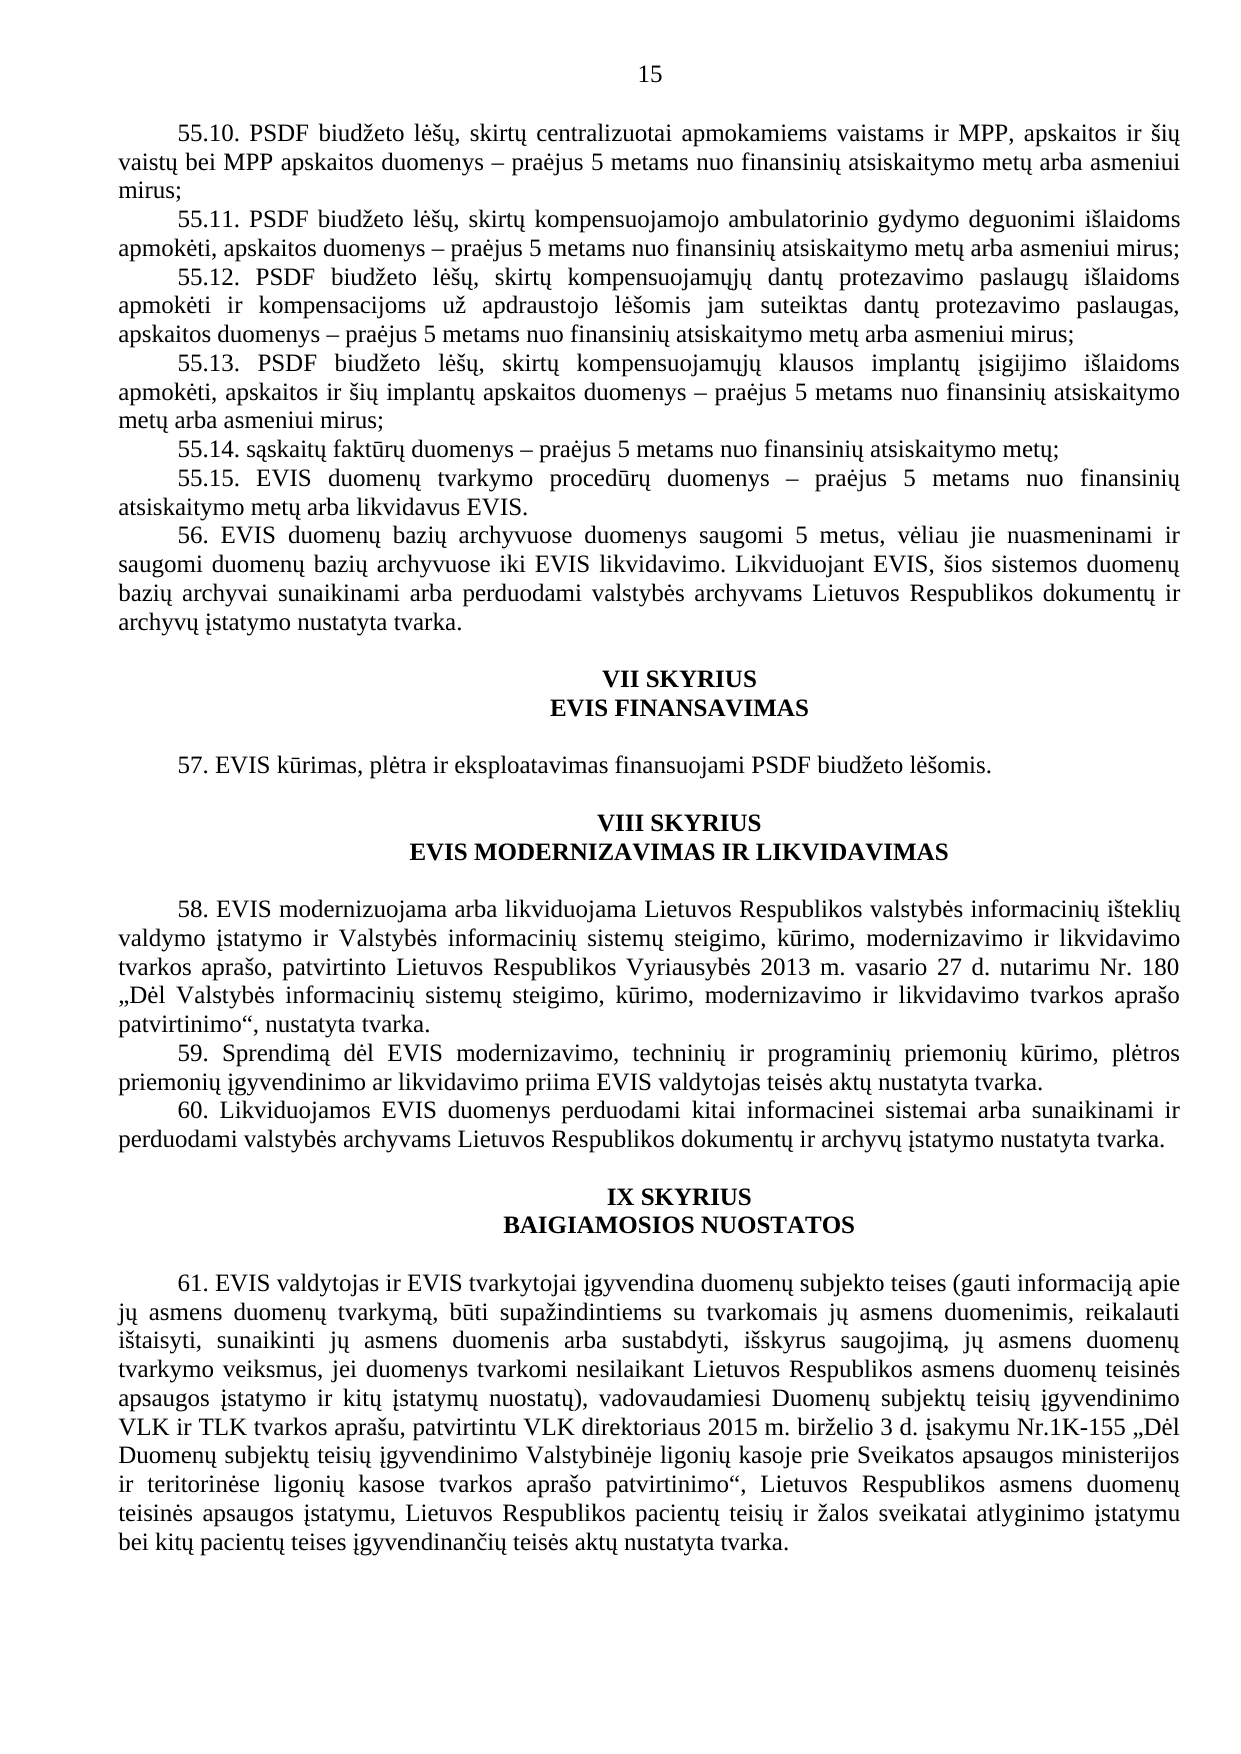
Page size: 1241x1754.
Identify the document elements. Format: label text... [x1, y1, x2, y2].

text 55.12. PSDF biudžeto lėšų, skirtų kompensuojamųjų dantų protezavimo paslaugų išlaidoms apmokėti ir kompensacijoms už apdraustojo lėšomis jam suteiktas dantų protezavimo paslaugas, apskaitos duomenys – praėjus 5 metams nuo finansinių atsiskaitymo metų arba asmeniui mirus; [118, 262, 1181, 348]
text 60. Likviduojamos EVIS duomenys perduodami kitai informacinei sistemai arba sunaikinami ir perduodami valstybės archyvams Lietuvos Respublikos dokumentų ir archyvų įstatymo nustatyta tvarka. [118, 1096, 1181, 1153]
text EVIS MODERNIZAVIMAS IR LIKVIDAVIMAS [118, 837, 1181, 866]
text VII SKYRIUS [118, 664, 1181, 693]
text 55.14. sąskaitų faktūrų duomenys – praėjus 5 metams nuo finansinių atsiskaitymo metų; [118, 434, 1181, 463]
text 58. EVIS modernizuojama arba likviduojama Lietuvos Respublikos valstybės informacinių išteklių valdymo įstatymo ir Valstybės informacinių sistemų steigimo, kūrimo, modernizavimo ir likvidavimo tvarkos aprašo, patvirtinto Lietuvos Respublikos Vyriausybės 2013 m. vasario 27 d. nutarimu Nr. 180 „Dėl Valstybės informacinių sistemų steigimo, kūrimo, modernizavimo ir likvidavimo tvarkos aprašo patvirtinimo“, nustatyta tvarka. [118, 894, 1181, 1038]
text 61. EVIS valdytojas ir EVIS tvarkytojai įgyvendina duomenų subjekto teises (gauti informaciją apie jų asmens duomenų tvarkymą, būti supažindintiems su tvarkomais jų asmens duomenimis, reikalauti ištaisyti, sunaikinti jų asmens duomenis arba sustabdyti, išskyrus saugojimą, jų asmens duomenų tvarkymo veiksmus, jei duomenys tvarkomi nesilaikant Lietuvos Respublikos asmens duomenų teisinės apsaugos įstatymo ir kitų įstatymų nuostatų), vadovaudamiesi Duomenų subjektų teisių įgyvendinimo VLK ir TLK tvarkos aprašu, patvirtintu VLK direktoriaus 2015 m. birželio 3 d. įsakymu Nr.1K-155 „Dėl Duomenų subjektų teisių įgyvendinimo Valstybinėje ligonių kasoje prie Sveikatos apsaugos ministerijos ir teritorinėse ligonių kasose tvarkos aprašo patvirtinimo“, Lietuvos Respublikos asmens duomenų teisinės apsaugos įstatymu, Lietuvos Respublikos pacientų teisių ir žalos sveikatai atlyginimo įstatymu bei kitų pacientų teises įgyvendinančių teisės aktų nustatyta tvarka. [118, 1268, 1181, 1556]
text IX SKYRIUS [118, 1182, 1181, 1211]
text VIII SKYRIUS [118, 808, 1181, 837]
text 55.10. PSDF biudžeto lėšų, skirtų centralizuotai apmokamiems vaistams ir MPP, apskaitos ir šių vaistų bei MPP apskaitos duomenys – praėjus 5 metams nuo finansinių atsiskaitymo metų arba asmeniui mirus; [118, 118, 1181, 204]
text 55.11. PSDF biudžeto lėšų, skirtų kompensuojamojo ambulatorinio gydymo deguonimi išlaidoms apmokėti, apskaitos duomenys – praėjus 5 metams nuo finansinių atsiskaitymo metų arba asmeniui mirus; [118, 204, 1181, 262]
text EVIS FINANSAVIMAS [118, 693, 1181, 722]
text 59. Sprendimą dėl EVIS modernizavimo, techninių ir programinių priemonių kūrimo, plėtros priemonių įgyvendinimo ar likvidavimo priima EVIS valdytojas teisės aktų nustatyta tvarka. [118, 1038, 1181, 1096]
text 55.15. EVIS duomenų tvarkymo procedūrų duomenys – praėjus 5 metams nuo finansinių atsiskaitymo metų arba likvidavus EVIS. [118, 463, 1181, 521]
text 57. EVIS kūrimas, plėtra ir eksploatavimas finansuojami PSDF biudžeto lėšomis. [118, 751, 1181, 779]
text 55.13. PSDF biudžeto lėšų, skirtų kompensuojamųjų klausos implantų įsigijimo išlaidoms apmokėti, apskaitos ir šių implantų apskaitos duomenys – praėjus 5 metams nuo finansinių atsiskaitymo metų arba asmeniui mirus; [118, 348, 1181, 434]
text BAIGIAMOSIOS NUOSTATOS [118, 1211, 1181, 1239]
text 56. EVIS duomenų bazių archyvuose duomenys saugomi 5 metus, vėliau jie nuasmeninami ir saugomi duomenų bazių archyvuose iki EVIS likvidavimo. Likviduojant EVIS, šios sistemos duomenų bazių archyvai sunaikinami arba perduodami valstybės archyvams Lietuvos Respublikos dokumentų ir archyvų įstatymo nustatyta tvarka. [118, 521, 1181, 636]
